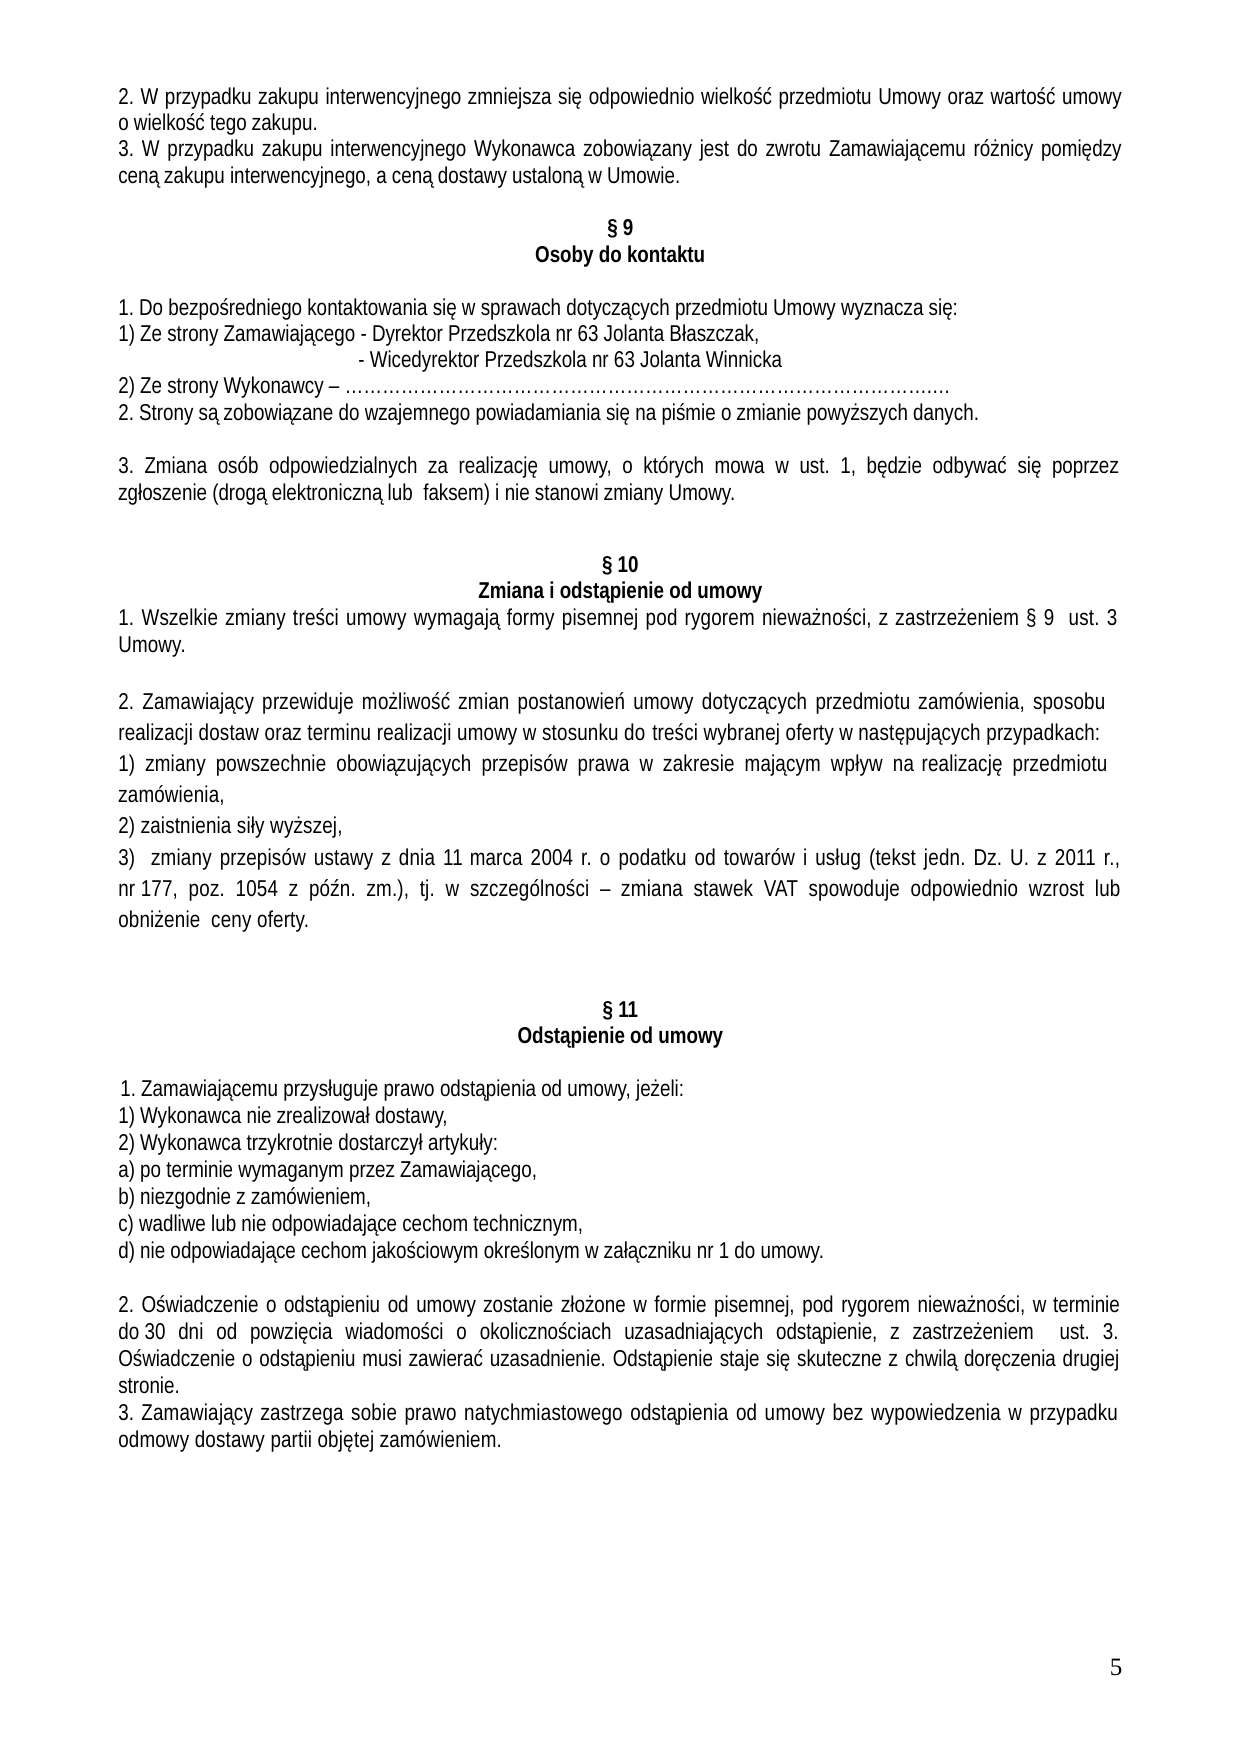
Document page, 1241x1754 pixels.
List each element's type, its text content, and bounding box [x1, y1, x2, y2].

text 1) Ze strony Zamawiającego - Dyrektor Przedszkola nr 63 Jolanta Błaszczak, [118, 320, 1122, 346]
text d) nie odpowiadające cechom jakościowym określonym w załączniku nr 1 do umowy. [118, 1237, 1120, 1264]
text 2. Strony są zobowiązane do wzajemnego powiadamiania się na piśmie o zmianie powyższych danych. [118, 399, 1122, 425]
text 2. Oświadczenie o odstąpieniu od umowy zostanie złożone w formie pisemnej, pod rygorem nieważności, w terminie do 30 dni od powzięcia wiadomości o okolicznościach uzasadniających odstąpienie, z zastrzeżeniem ust. 3. Oświadczenie o odstąpieniu musi zawierać uzasadnienie. Odstąpienie staje się skuteczne z chwilą doręczenia drugiej stronie. [118, 1291, 1120, 1399]
text 1. Wszelkie zmiany treści umowy wymagają formy pisemnej pod rygorem nieważności, z zastrzeżeniem § 9 ust. 3 Umowy. [118, 603, 1120, 657]
text 3) zmiany przepisów ustawy z dnia 11 marca 2004 r. o podatku od towarów i usług (tekst jedn. Dz. U. z 2011 r., nr 177, poz. 1054 z późn. zm.), tj. w szczególności – zmiana stawek VAT spowoduje odpowiednio wzrost lub obniżenie ceny oferty. [118, 840, 1122, 934]
text 1. Do bezpośredniego kontaktowania się w sprawach dotyczących przedmiotu Umowy wyznacza się: [118, 293, 1122, 320]
text a) po terminie wymaganym przez Zamawiającego, [118, 1156, 1120, 1183]
text 1) Wykonawca nie zrealizował dostawy, [118, 1102, 1122, 1129]
text 2. Zamawiający przewiduje możliwość zmian postanowień umowy dotyczących przedmiotu zamówienia, sposobu realizacji dostaw oraz terminu realizacji umowy w stosunku do treści wybranej oferty w następujących przypadkach: [118, 684, 1107, 747]
text 1. Zamawiającemu przysługuje prawo odstąpienia od umowy, jeżeli: [120, 1075, 1122, 1102]
text - Wicedyrektor Przedszkola nr 63 Jolanta Winnicka [118, 346, 1122, 372]
text 3. Zamawiający zastrzega sobie prawo natychmiastowego odstąpienia od umowy bez wypowiedzenia w przypadku odmowy dostawy partii objętej zamówieniem. [118, 1399, 1120, 1453]
text b) niezgodnie z zamówieniem, [118, 1183, 1120, 1210]
text Osoby do kontaktu [118, 241, 1122, 267]
text 3. W przypadku zakupu interwencyjnego Wykonawca zobowiązany jest do zwrotu Zamawiającemu różnicy pomiędzy ceną zakupu interwencyjnego, a ceną dostawy ustaloną w Umowie. [118, 135, 1122, 188]
text 2) zaistnienia siły wyższej, [118, 809, 1122, 840]
text 3. Zmiana osób odpowiedzialnych za realizację umowy, o których mowa w ust. 1, będzie odbywać się poprzez zgłoszenie (drogą elektroniczną lub faksem) i nie stanowi zmiany Umowy. [118, 452, 1120, 506]
text § 10 [118, 551, 1122, 577]
text § 11 [118, 996, 1122, 1022]
text § 9 [118, 214, 1122, 241]
text 2) Ze strony Wykonawcy – ………………………………………………………………………………….… [118, 372, 1122, 399]
text Zmiana i odstąpienie od umowy [118, 577, 1122, 603]
text 2. W przypadku zakupu interwencyjnego zmniejsza się odpowiednio wielkość przedmiotu Umowy oraz wartość umowy o wielkość tego zakupu. [118, 83, 1122, 135]
text 1) zmiany powszechnie obowiązujących przepisów prawa w zakresie mającym wpływ na realizację przedmiotu zamówienia, [118, 747, 1107, 809]
text c) wadliwe lub nie odpowiadające cechom technicznym, [118, 1210, 1120, 1237]
text Odstąpienie od umowy [118, 1022, 1122, 1049]
text 2) Wykonawca trzykrotnie dostarczył artykuły: [118, 1129, 1120, 1156]
